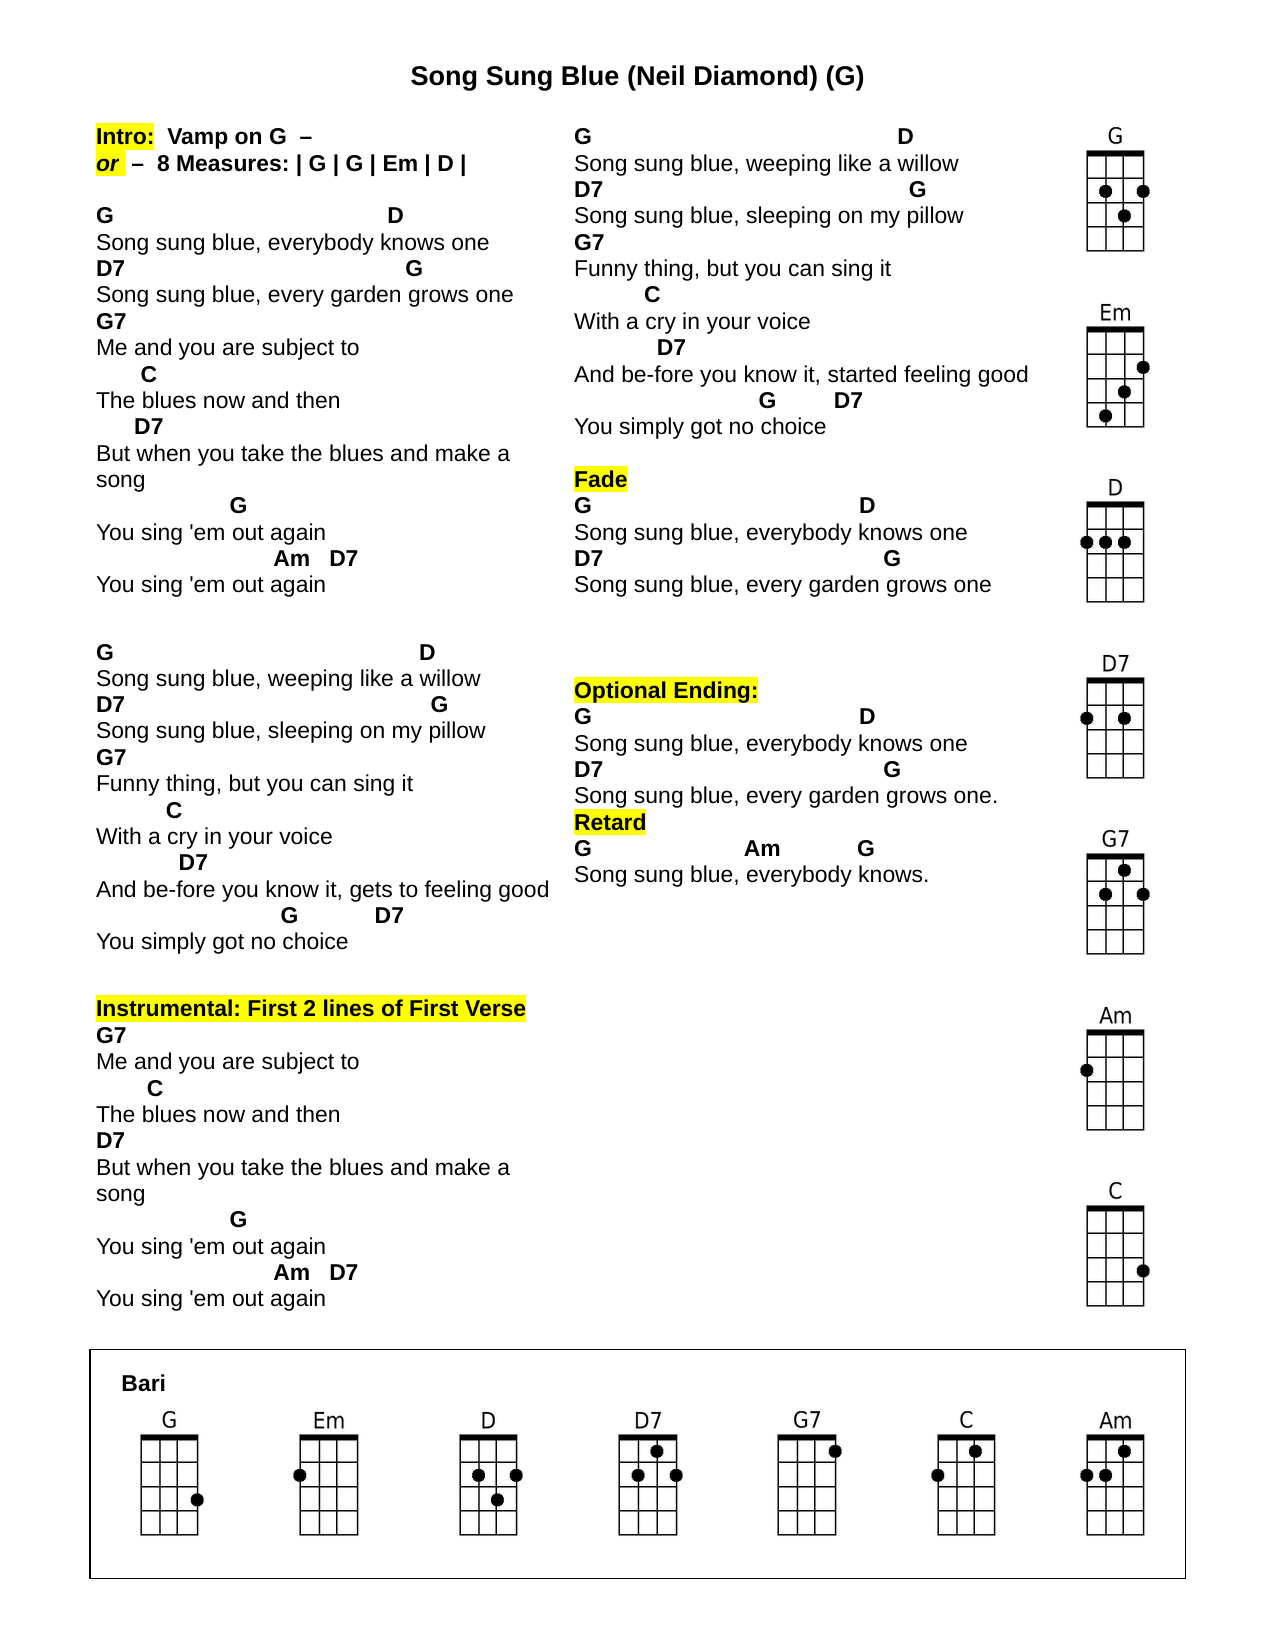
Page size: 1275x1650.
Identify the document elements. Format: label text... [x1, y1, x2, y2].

table_cell [887, 1402, 1046, 1577]
table_cell [1046, 645, 1185, 821]
table_cell [249, 1402, 409, 1577]
picture [1059, 650, 1172, 801]
table_cell [568, 1402, 727, 1577]
picture [1059, 826, 1172, 977]
table_cell [409, 1402, 568, 1577]
table_cell [568, 1350, 727, 1402]
picture [113, 1407, 226, 1558]
text Song Sung Blue (Neil Diamond) (G) [90, 60, 1185, 91]
table_cell [91, 1402, 249, 1577]
table_cell [887, 1350, 1046, 1402]
picture [1059, 123, 1172, 274]
picture [751, 1407, 864, 1558]
picture [910, 1407, 1023, 1558]
table_cell [1046, 997, 1185, 1173]
picture [1059, 1178, 1172, 1329]
picture [432, 1407, 545, 1558]
table_cell [409, 1350, 568, 1402]
table_header Intro: Vamp on G – or – 8 Measures: | G | G | Em | D | G D Song sung blue, everybody knows one D7 G Song sung blue, every garden grows one G7 Me and you are subject to C The blues now and then D7 But when you take the blues and make a song G You sing 'em out again Am D7 You sing 'em out again G D Song sung blue, weeping like a willow D7 G Song sung blue, sleeping on my pillow G7 Funny thing, but you can sing it C With a cry in your voice D7 And be-fore you know it, gets to feeling good G D7 You simply got no choice Instrumental: First 2 lines of First Verse G7 Me and you are subject to C The blues now and then D7 But when you take the blues and make a song G You sing 'em out again Am D7 You sing 'em out again [90, 118, 568, 1348]
table_cell [728, 1350, 887, 1402]
table_header [1046, 118, 1185, 293]
table_cell [1046, 1402, 1185, 1577]
table_cell [1046, 294, 1185, 469]
table_cell Bari [91, 1350, 249, 1402]
picture [1059, 299, 1172, 450]
table_cell [1046, 1173, 1185, 1348]
picture [272, 1407, 386, 1558]
picture [1059, 475, 1172, 625]
picture [1059, 1002, 1172, 1153]
table_cell [249, 1350, 409, 1402]
table_cell [1046, 469, 1185, 645]
table_cell [1046, 1350, 1185, 1402]
table_header G D Song sung blue, weeping like a willow D7 G Song sung blue, sleeping on my pillow G7 Funny thing, but you can sing it C With a cry in your voice D7 And be-fore you know it, started feeling good G D7 You simply got no choice Fade G D Song sung blue, everybody knows one D7 G Song sung blue, every garden grows one Optional Ending: G D Song sung blue, everybody knows one D7 G Song sung blue, every garden grows one. Retard G Am G Song sung blue, everybody knows. [568, 118, 1046, 1348]
table_cell [728, 1402, 887, 1577]
picture [591, 1407, 704, 1558]
table_cell [1046, 821, 1185, 997]
picture [1059, 1407, 1172, 1558]
